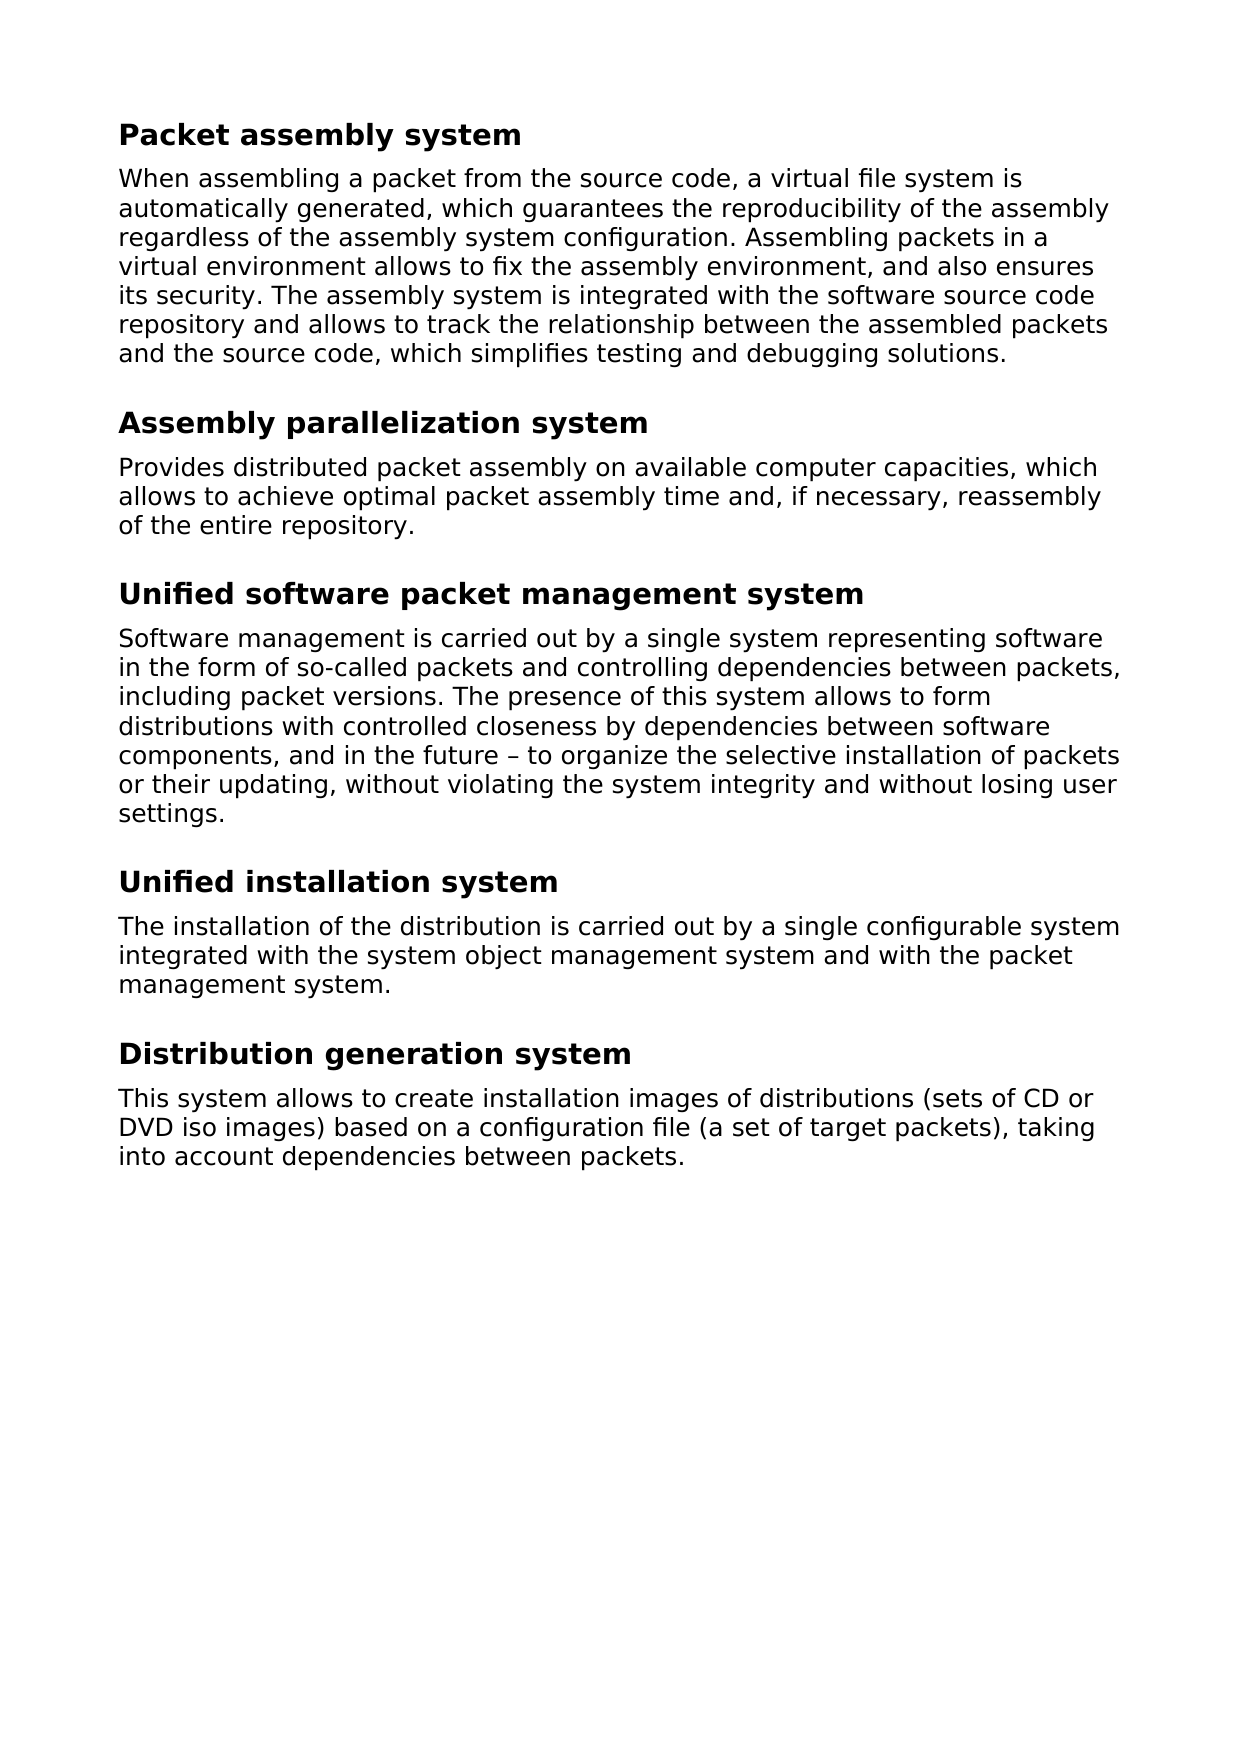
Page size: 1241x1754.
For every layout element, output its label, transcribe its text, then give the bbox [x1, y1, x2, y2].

subtitle Distribution generation system [118, 1037, 1122, 1071]
subtitle Packet assembly system [118, 118, 1122, 152]
subtitle Unified installation system [118, 866, 1122, 900]
text The installation of the distribution is carried out by a single configurable system integrated with the system object management system and with the packet management system. [118, 912, 1122, 1000]
subtitle Unified software packet management system [118, 578, 1122, 612]
subtitle Assembly parallelization system [118, 406, 1122, 440]
text Software management is carried out by a single system representing software in the form of so-called packets and controlling dependencies between packets, including packet versions. The presence of this system allows to form distributions with controlled closeness by dependencies between software components, and in the future – to organize the selective installation of packets or their updating, without violating the system integrity and without losing user settings. [118, 624, 1122, 828]
text When assembling a packet from the source code, a virtual file system is automatically generated, which guarantees the reproducibility of the assembly regardless of the assembly system configuration. Assembling packets in a virtual environment allows to fix the assembly environment, and also ensures its security. The assembly system is integrated with the software source code repository and allows to track the relationship between the assembled packets and the source code, which simplifies testing and debugging solutions. [118, 164, 1122, 369]
text This system allows to create installation images of distributions (sets of CD or DVD iso images) based on a configuration file (a set of target packets), taking into account dependencies between packets. [118, 1084, 1122, 1171]
text Provides distributed packet assembly on available computer capacities, which allows to achieve optimal packet assembly time and, if necessary, reassembly of the entire repository. [118, 453, 1122, 540]
